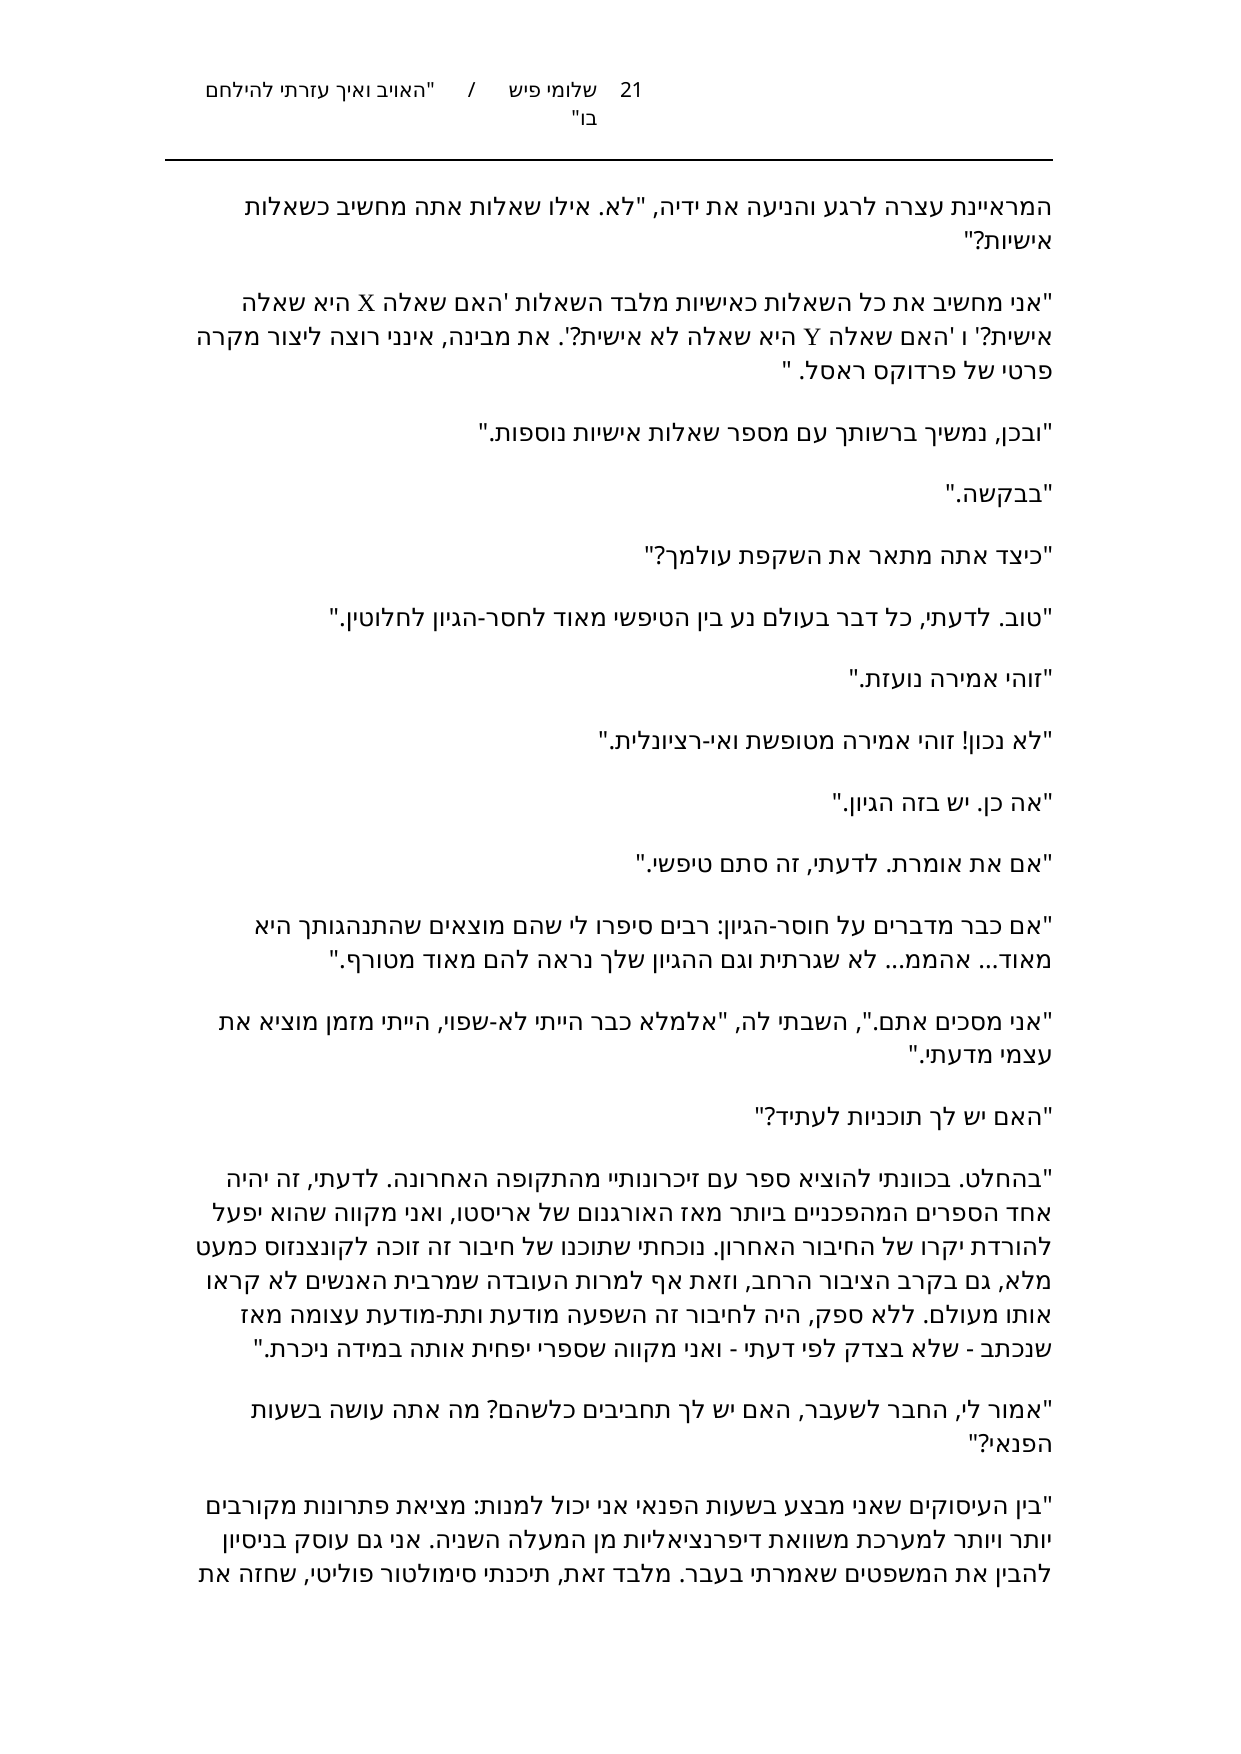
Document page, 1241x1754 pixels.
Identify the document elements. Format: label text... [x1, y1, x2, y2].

text "האם יש לך תוכניות לעתיד?" [187, 1099, 1053, 1133]
text "אם כבר מדברים על חוסר-הגיון: רבים סיפרו לי שהם מוצאים שהתנהגותך היא מאוד... אהממ... לא שגרתית וגם ההגיון שלך נראה להם מאוד מטורף." [187, 907, 1053, 975]
text "טוב. לדעתי, כל דבר בעולם נע בין הטיפשי מאוד לחסר-הגיון לחלוטין." [187, 599, 1053, 633]
text "בין העיסוקים שאני מבצע בשעות הפנאי אני יכול למנות: מציאת פתרונות מקורבים יותר ויותר למערכת משוואת דיפרנציאליות מן המעלה השניה. אני גם עוסק בניסיון להבין את המשפטים שאמרתי בעבר. מלבד זאת, תיכנתי סימולטור פוליטי, שחזה את שתי מלחמות העולם לאחר שהכנסתי לתוכו את כל הנתונים הרלוונטיים עד לשנת 1000 לסה"נ." [187, 1487, 1053, 1589]
text "אה כן. יש בזה הגיון." [187, 784, 1053, 818]
text "אני מחשיב את כל השאלות כאישיות מלבד השאלות 'האם שאלה X היא שאלה אישית?' ו 'האם שאלה Y היא שאלה לא אישית?'. את מבינה, אינני רוצה ליצור מקרה פרטי של פרדוקס ראסל. " [187, 284, 1053, 386]
text "אם את אומרת. לדעתי, זה סתם טיפשי." [187, 846, 1053, 880]
text "ובכן, נמשיך ברשותך עם מספר שאלות אישיות נוספות." [187, 414, 1053, 448]
text "זוהי אמירה נועזת." [187, 661, 1053, 695]
text "כיצד אתה מתאר את השקפת עולמך?" [187, 537, 1053, 571]
text "בהחלט. בכוונתי להוציא ספר עם זיכרונותיי מהתקופה האחרונה. לדעתי, זה יהיה אחד הספרים המהפכניים ביותר מאז האורגנום של אריסטו, ואני מקווה שהוא יפעל להורדת יקרו של החיבור האחרון. נוכחתי שתוכנו של חיבור זה זוכה לקונצנזוס כמעט מלא, גם בקרב הציבור הרחב, וזאת אף למרות העובדה שמרבית האנשים לא קראו אותו מעולם. ללא ספק, היה לחיבור זה השפעה מודעת ותת-מודעת עצומה מאז שנכתב - שלא בצדק לפי דעתי - ואני מקווה שספרי יפחית אותה במידה ניכרת." [187, 1160, 1053, 1364]
text "לא נכון! זוהי אמירה מטופשת ואי-רציונלית." [187, 722, 1053, 756]
text "אני מסכים אתם.", השבתי לה, "אלמלא כבר הייתי לא-שפוי, הייתי מזמן מוציא את עצמי מדעתי." [187, 1003, 1053, 1071]
text המראיינת עצרה לרגע והניעה את ידיה, "לא. אילו שאלות אתה מחשיב כשאלות אישיות?" [187, 189, 1053, 257]
text "בבקשה." [187, 476, 1053, 510]
text "אמור לי, החבר לשעבר, האם יש לך תחביבים כלשהם? מה אתה עושה בשעות הפנאי?" [187, 1392, 1053, 1460]
